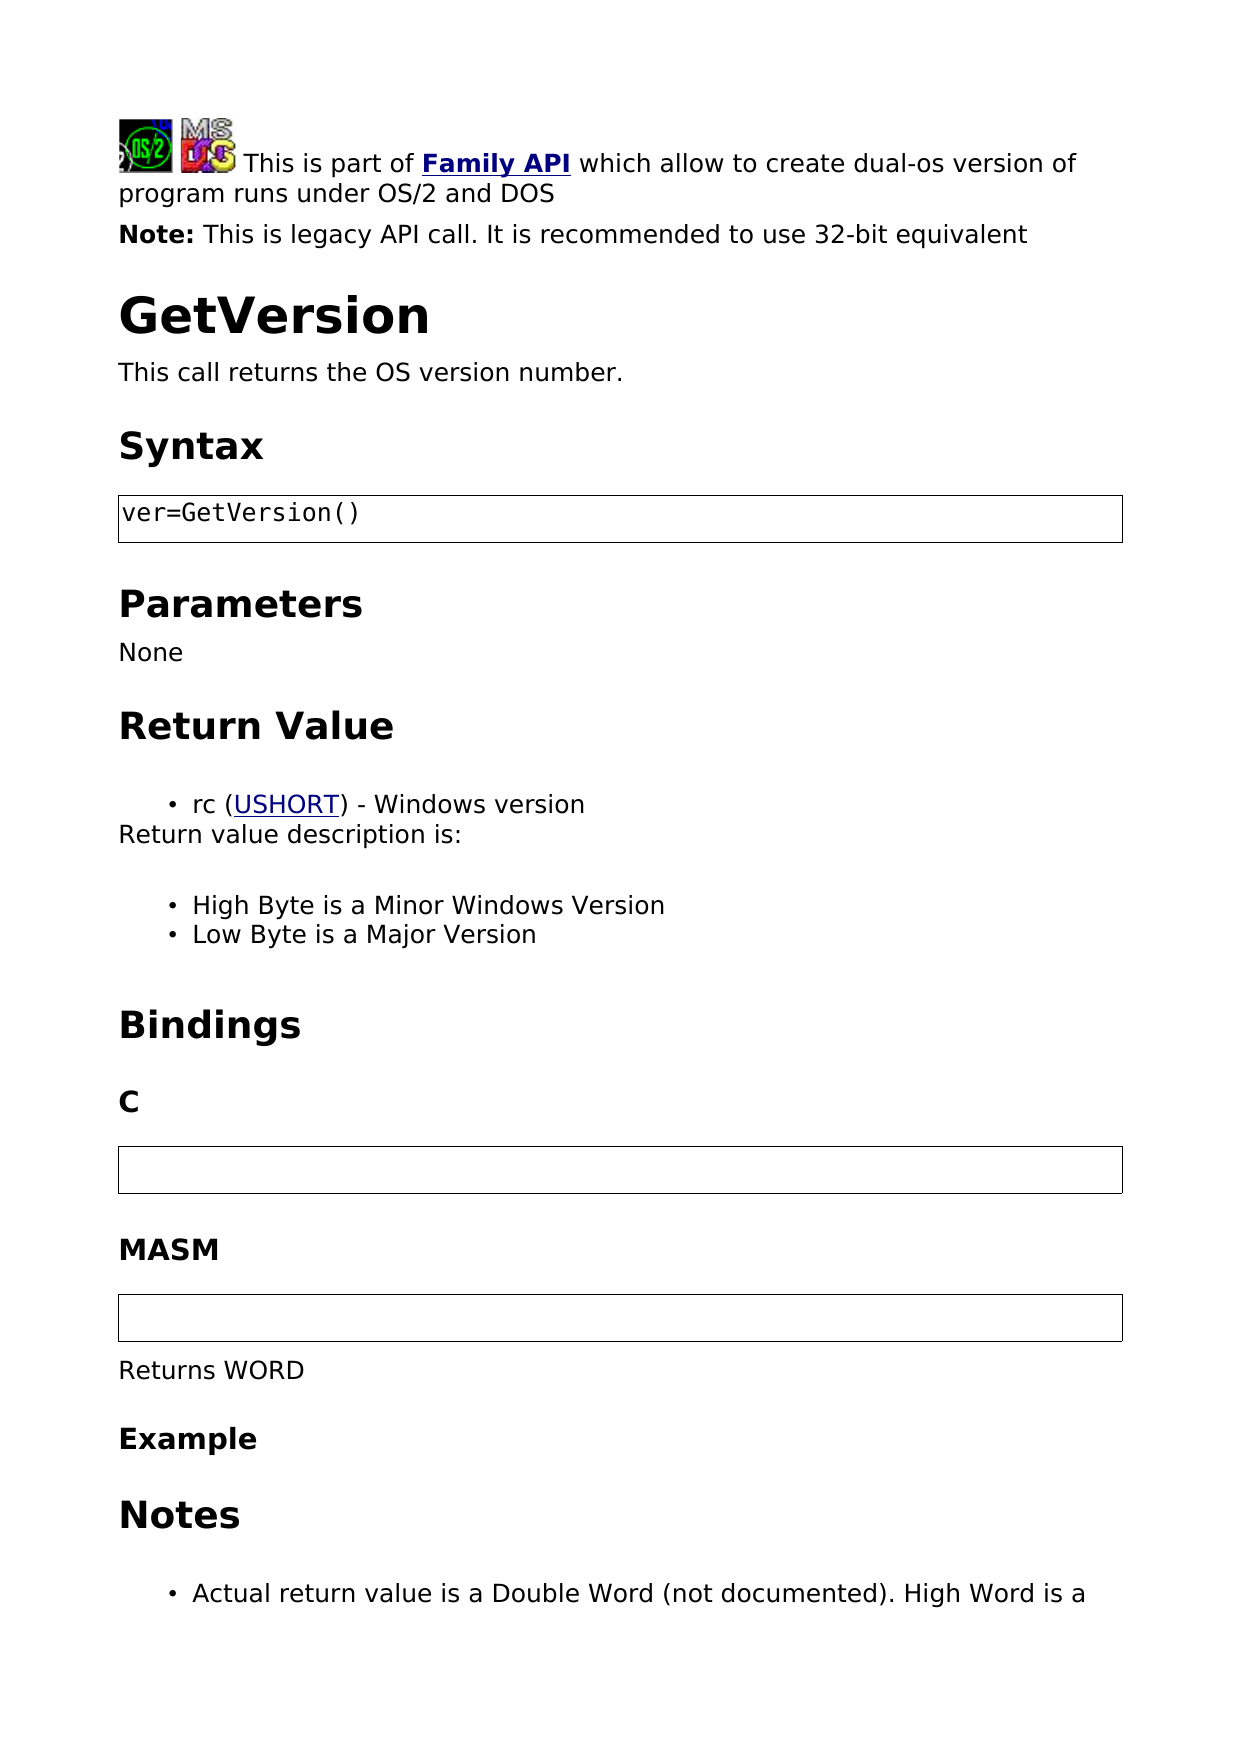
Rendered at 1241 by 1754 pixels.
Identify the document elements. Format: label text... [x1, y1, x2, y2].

text None [118, 638, 1122, 667]
table_header [119, 1295, 1122, 1341]
table_header [119, 1147, 1122, 1193]
table_header ver=GetVersion() [119, 496, 1122, 542]
text This call returns the OS version number. [118, 358, 1122, 387]
list rc (USHORT) - Windows version [177, 791, 1122, 820]
text Returns WORD [118, 1356, 1122, 1385]
subtitle Example [118, 1423, 1122, 1457]
picture [180, 118, 236, 173]
list Actual return value is a Double Word (not documented). High Word is a [177, 1580, 1122, 1609]
subtitle Return Value [118, 705, 1122, 749]
subtitle C [118, 1085, 1122, 1119]
text Return value description is: [118, 820, 1122, 849]
subtitle Parameters [118, 582, 1122, 626]
subtitle Syntax [118, 424, 1122, 468]
subtitle Notes [118, 1494, 1122, 1538]
text Note: This is legacy API call. It is recommended to use 32-bit equivalent [118, 220, 1122, 249]
subtitle Bindings [118, 1004, 1122, 1047]
subtitle MASM [118, 1233, 1122, 1267]
picture [118, 118, 173, 173]
list High Byte is a Minor Windows Version [177, 891, 1122, 920]
list Low Byte is a Major Version [177, 920, 1122, 949]
text This is part of Family API which allow to create dual-os version of program runs under OS/2 and DOS [118, 118, 1122, 208]
subtitle GetVersion [118, 287, 1122, 345]
